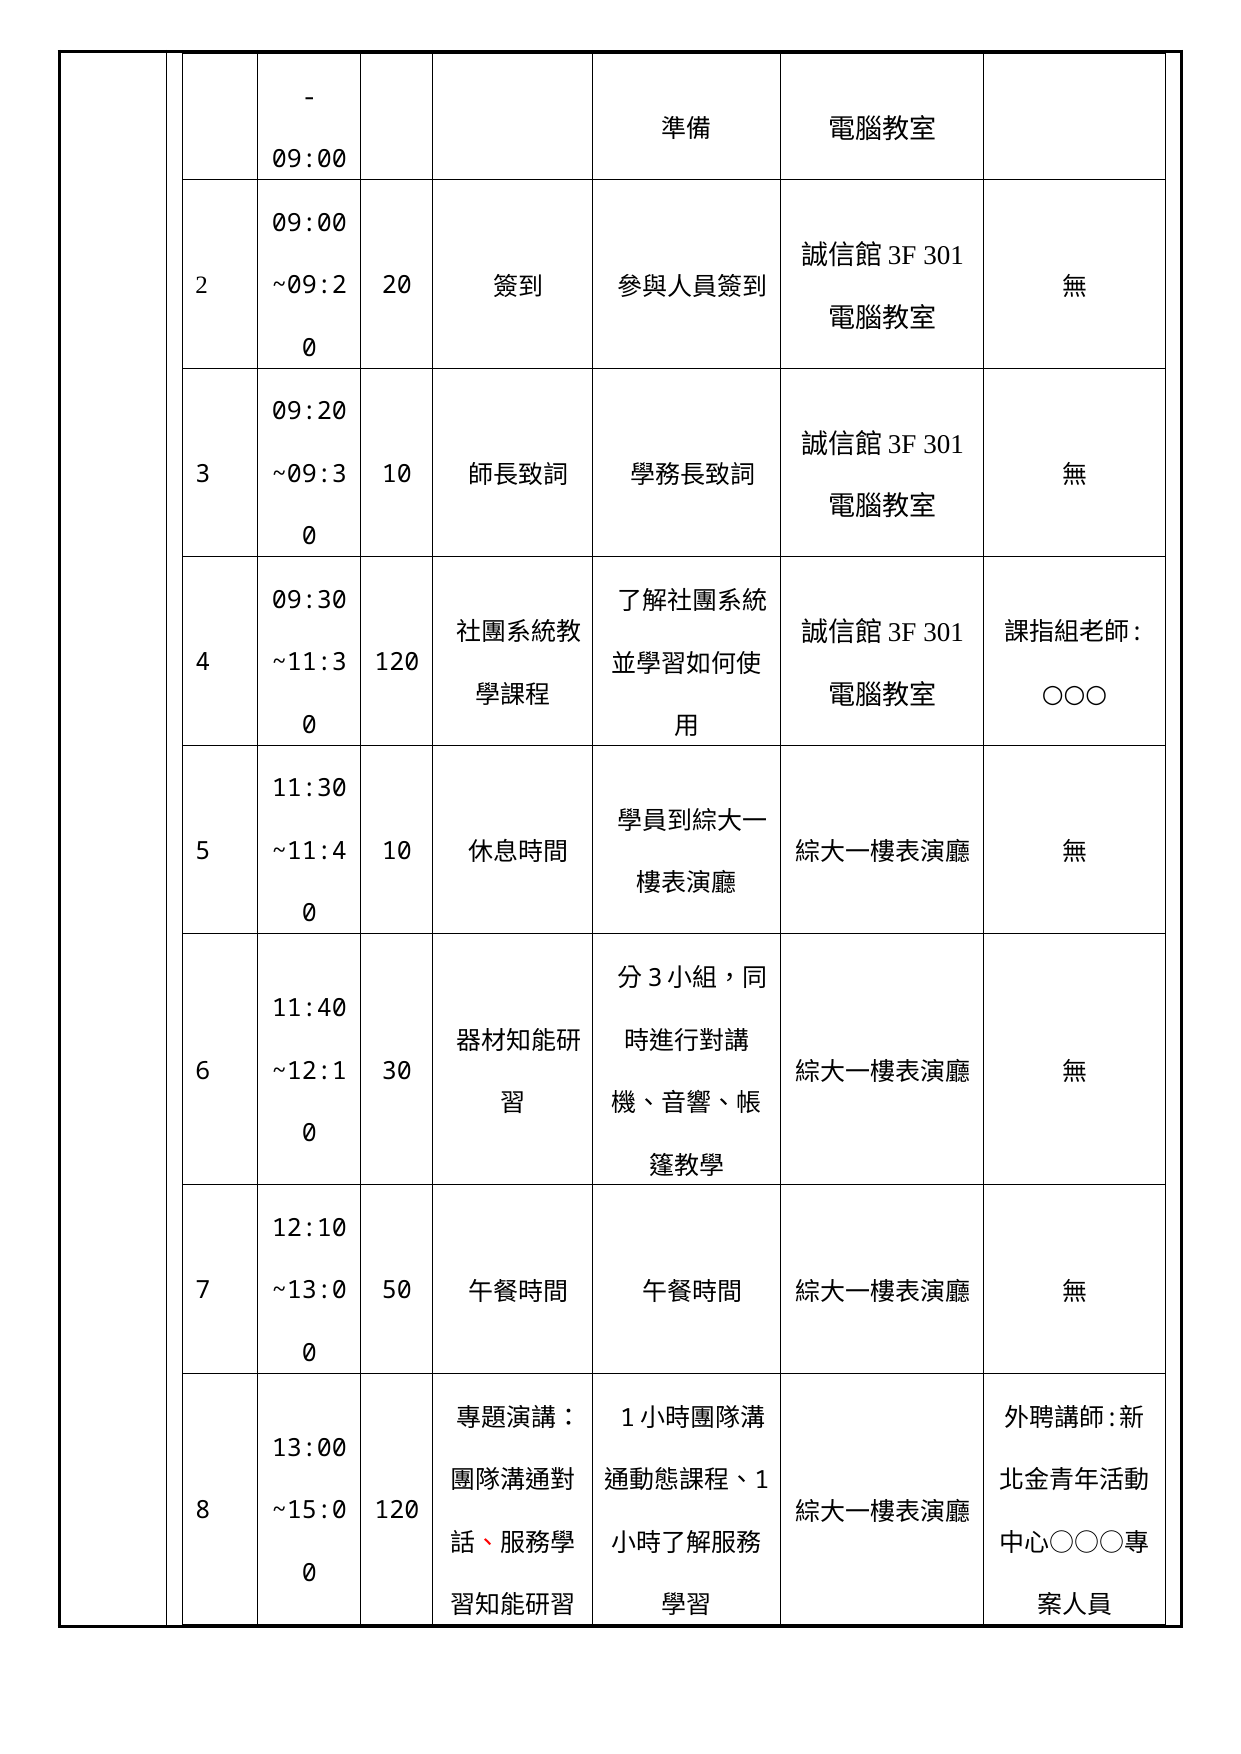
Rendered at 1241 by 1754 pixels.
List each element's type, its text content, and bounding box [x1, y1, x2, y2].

table_cell [361, 54, 432, 179]
table_cell 無 [984, 1185, 1165, 1373]
table_cell 09:00~09:20 [258, 180, 360, 367]
table_cell [183, 180, 257, 367]
table_cell [183, 746, 257, 933]
table_cell 30 [361, 934, 432, 1184]
table_cell 綜大一樓表演廳 [781, 934, 983, 1184]
table_cell 無 [984, 934, 1165, 1184]
table_cell 了解社團系統並學習如何使用 [593, 557, 780, 744]
table_cell 午餐時間 [593, 1185, 780, 1373]
table_cell 午餐時間 [433, 1185, 592, 1373]
table_cell 器材知能研習 [433, 934, 592, 1184]
table_header 五、活動流程： 六、預期效益： （一）各社(系)可推派2至4名幹部參加，預計參與人數達80人。 (二) 透過此活動讓第19屆學生會幹部熟悉組織內部運作及有效規劃各幹部負責的範圍。 （三）讓社團人熟悉社團系統操作及經營社團能力，當天活動滿意度預計達4.00。 七、其他：邀請學務長於開場時致詞。 [1166, 53, 1180, 1625]
table_cell 10 [361, 746, 432, 933]
table_cell [183, 1374, 257, 1624]
table_cell 50 [361, 1185, 432, 1373]
table_cell 電腦教室 [781, 54, 983, 179]
table_cell 學務長致詞 [593, 369, 780, 556]
table_cell 1小時團隊溝通動態課程、1小時了解服務學習 [593, 1374, 780, 1624]
table_cell [183, 934, 257, 1184]
table_cell 無 [984, 369, 1165, 556]
table_cell 無 [984, 746, 1165, 933]
table_cell 10 [361, 369, 432, 556]
table_cell [183, 54, 257, 179]
table_cell 誠信館3F 301電腦教室 [781, 557, 983, 744]
table_cell 綜大一樓表演廳 [781, 1185, 983, 1373]
table_cell 參與人員簽到 [593, 180, 780, 367]
table_cell 20 [361, 180, 432, 367]
table_cell 綜大一樓表演廳 [781, 746, 983, 933]
table_cell 13:00~15:00 [258, 1374, 360, 1624]
table_cell 準備 [593, 54, 780, 179]
table_cell 09:30~11:30 [258, 557, 360, 744]
table_cell 課指組老師:○○○ [984, 557, 1165, 744]
table_cell 學員到綜大一樓表演廳 [593, 746, 780, 933]
table_cell 外聘講師:新北金青年活動中心○○○專案人員 [984, 1374, 1165, 1624]
table_cell 專題演講：團隊溝通對話、服務學習知能研習 [433, 1374, 592, 1624]
table_cell 綜大一樓表演廳 [781, 1374, 983, 1624]
table_cell [433, 54, 592, 179]
table_cell [183, 1185, 257, 1373]
table_cell 社團系統教學課程 [433, 557, 592, 744]
table_cell 09:00 [258, 54, 360, 179]
table_header [61, 53, 166, 1625]
table_cell 師長致詞 [433, 369, 592, 556]
table_cell 120 [361, 1374, 432, 1624]
table_cell 誠信館3F 301電腦教室 [781, 369, 983, 556]
table_cell 無 [984, 180, 1165, 367]
table_cell [183, 369, 257, 556]
table_cell 12:10~13:00 [258, 1185, 360, 1373]
table_cell [984, 54, 1165, 179]
table_cell 11:30~11:40 [258, 746, 360, 933]
table_header 五、活動流程： 六、預期效益： （一）各社(系)可推派2至4名幹部參加，預計參與人數達80人。 (二) 透過此活動讓第19屆學生會幹部熟悉組織內部運作及有效規劃各幹部負責的範圍。 （三）讓社團人熟悉社團系統操作及經營社團能力，當天活動滿意度預計達4.00。 七、其他：邀請學務長於開場時致詞。 [167, 53, 182, 1625]
table_cell 簽到 [433, 180, 592, 367]
table_cell 休息時間 [433, 746, 592, 933]
table_cell 分3小組，同時進行對講機、音響、帳篷教學 [593, 934, 780, 1184]
table_cell [183, 557, 257, 744]
table_cell 09:20~09:30 [258, 369, 360, 556]
table_cell 誠信館3F 301電腦教室 [781, 180, 983, 367]
table_cell 120 [361, 557, 432, 744]
table_cell 11:40~12:10 [258, 934, 360, 1184]
